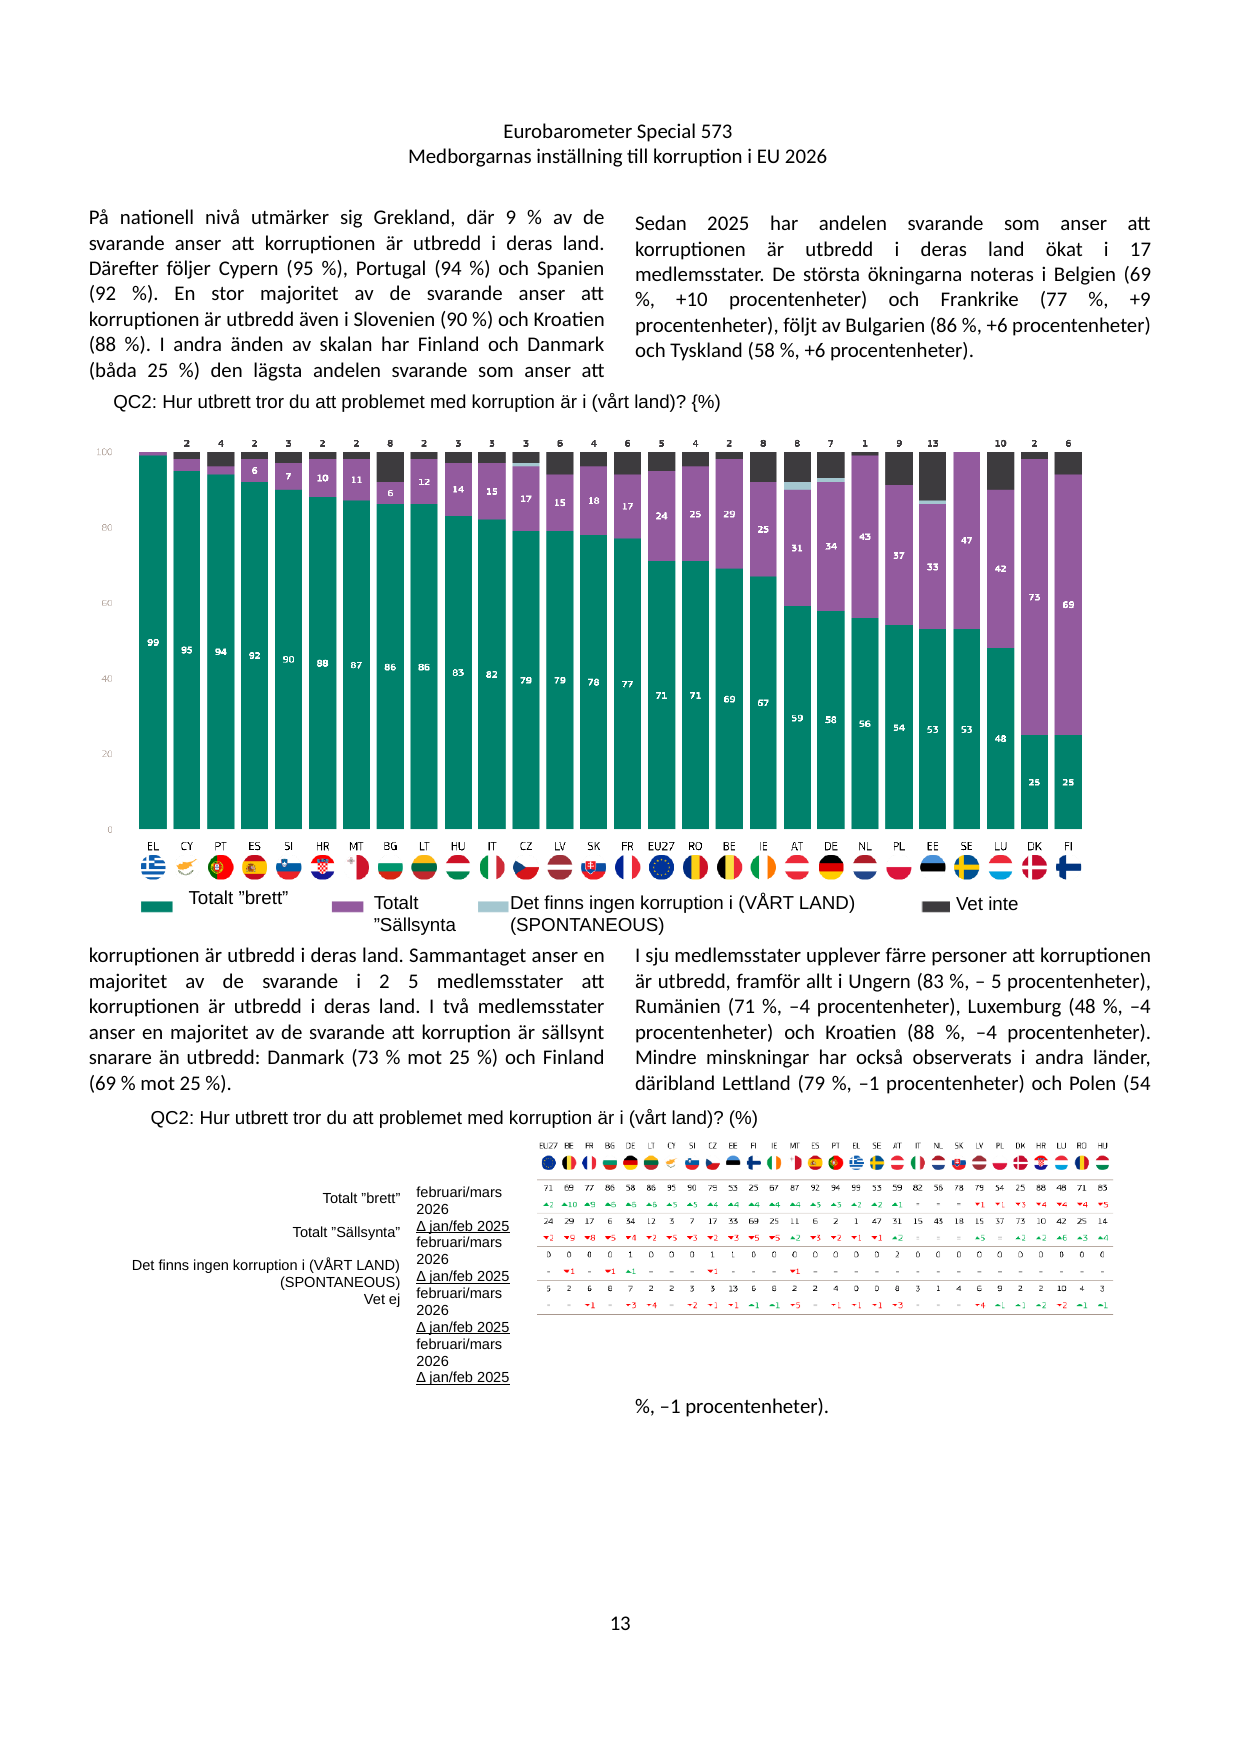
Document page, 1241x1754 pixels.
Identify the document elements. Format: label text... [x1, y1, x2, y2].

picture [93, 431, 1092, 888]
picture [537, 1132, 1114, 1321]
text I sju medlemsstater upplever färre personer att korruptionen är utbredd, framför allt i Ungern (83 %, – 5 procentenheter), Rumänien (71 %, –4 procentenheter), Luxemburg (48 %, –4 procentenheter) och Kroatien (88 %, –4 procentenheter). Mindre minskningar har också observerats i andra länder, däribland Lettland (79 %, –1 procentenheter) och Polen (54 %, –1 procentenheter). [635, 375, 1152, 1419]
text Sedan 2025 har andelen svarande som anser att korruptionen är utbredd i deras land ökat i 17 medlemsstater. De största ökningarna noteras i Belgien (69 %, +10 procentenheter) och Frankrike (77 %, +9 procentenheter), följt av Bulgarien (86 %, +6 procentenheter) och Tyskland (58 %, +6 procentenheter). [635, 210, 1152, 363]
text På nationell nivå utmärker sig Grekland, där 9 % av de svarande anser att korruptionen är utbredd i deras land. Därefter följer Cypern (95 %), Portugal (94 %) och Spanien (92 %). En stor majoritet av de svarande anser att korruptionen är utbredd även i Slovenien (90 %) och Kroatien (88 %). I andra änden av skalan har Finland och Danmark (båda 25 %) den lägsta andelen svarande som anser att korruptionen är utbredd i deras land. Sammantaget anser en majoritet av de svarande i 2 5 medlemsstater att korruptionen är utbredd i deras land. I två medlemsstater anser en majoritet av de svarande att korruption är sällsynt snarare än utbredd: Danmark (73 % mot 25 %) och Finland (69 % mot 25 %). [88, 204, 605, 1095]
picture [134, 892, 950, 913]
